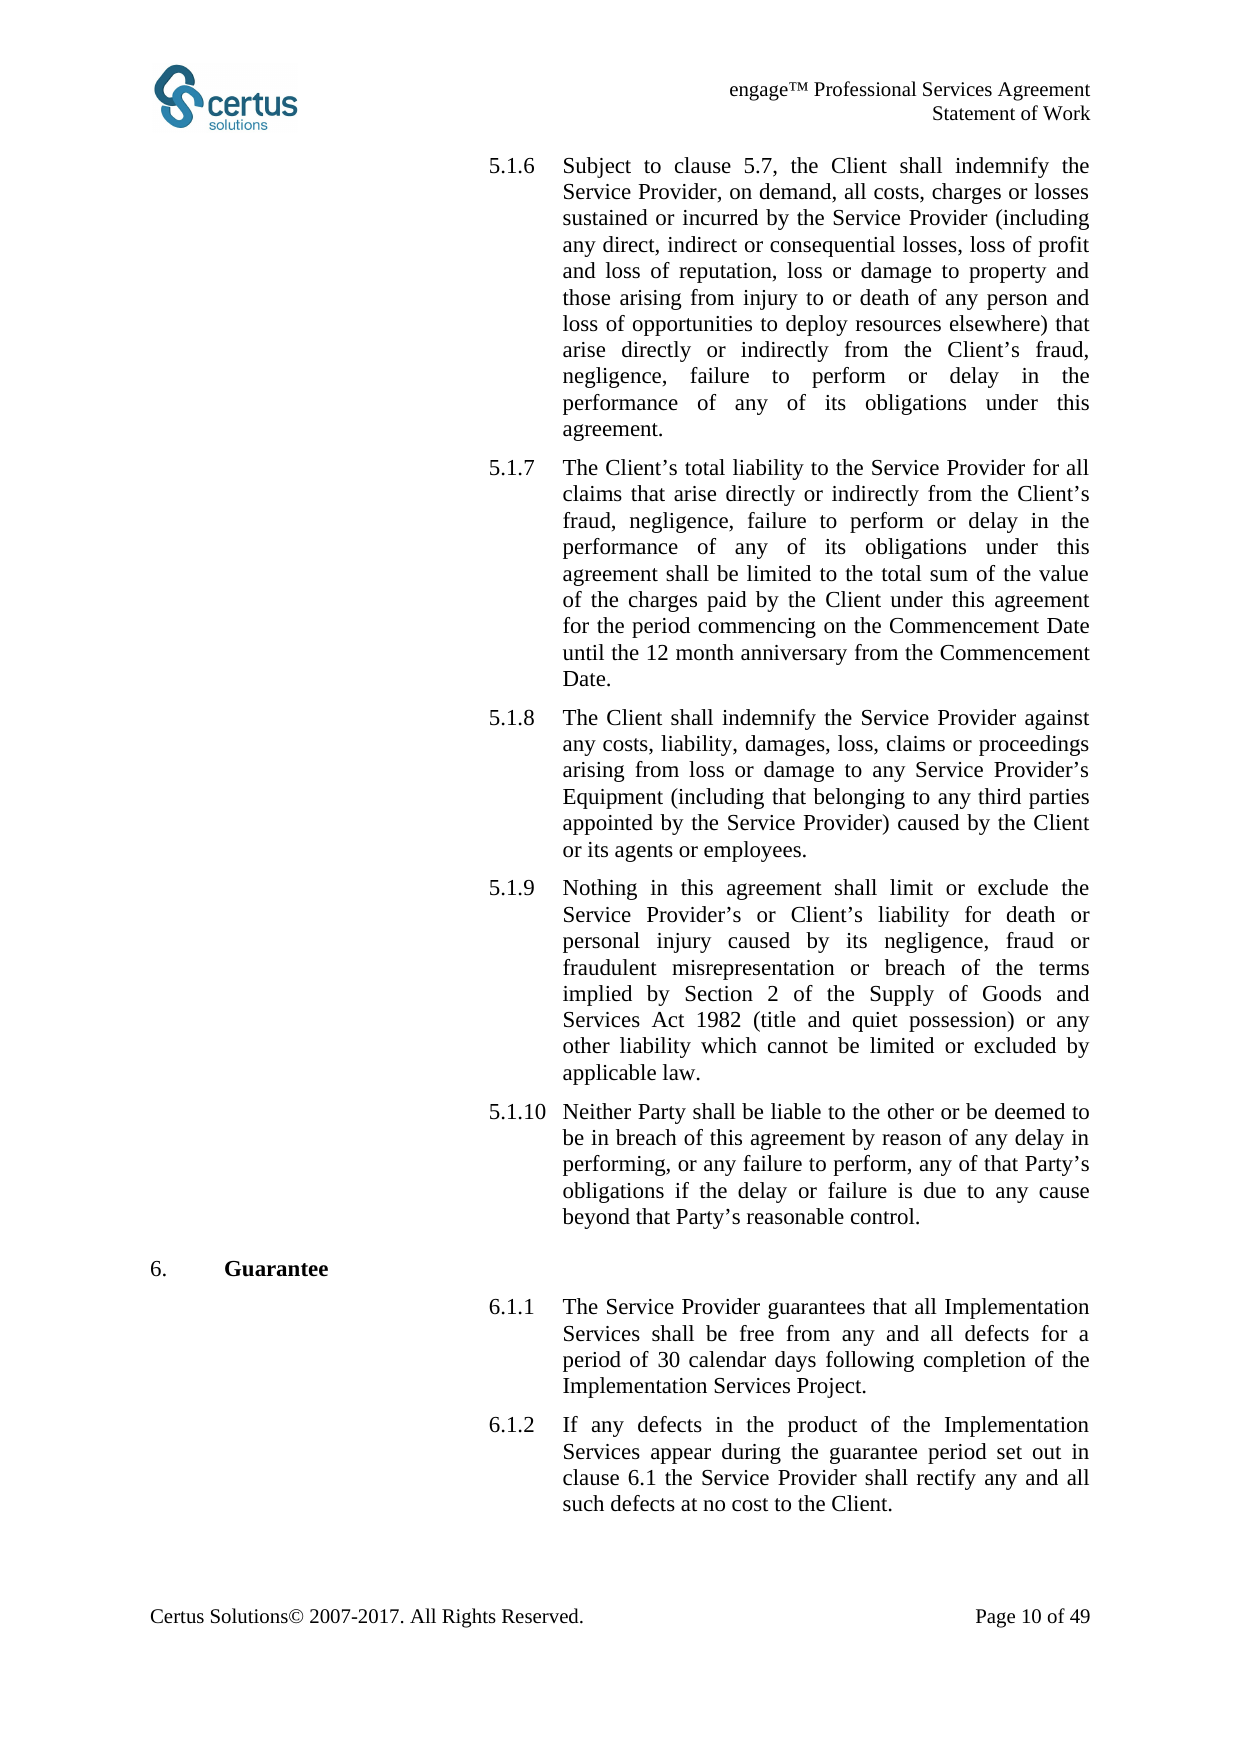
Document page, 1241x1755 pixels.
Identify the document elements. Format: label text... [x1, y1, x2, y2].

list Subject to clause 5.7, the Client shall indemnify the Service Provider, on demand, all costs, charges or losses sustained or incurred by the Service Provider (including any direct, indirect or consequential losses, loss of profit and loss of reputation, loss or damage to property and those arising from injury to or death of any person and loss of opportunities to deploy resources elsewhere) that arise directly or indirectly from the Client’s fraud, negligence, failure to perform or delay in the performance of any of its obligations under this agreement. [489, 152, 1090, 442]
list The Client’s total liability to the Service Provider for all claims that arise directly or indirectly from the Client’s fraud, negligence, failure to perform or delay in the performance of any of its obligations under this agreement shall be limited to the total sum of the value of the charges paid by the Client under this agreement for the period commencing on the Commencement Date until the 12 month anniversary from the Commencement Date. [489, 454, 1090, 691]
list If any defects in the product of the Implementation Services appear during the guarantee period set out in clause 6.1 the Service Provider shall rectify any and all such defects at no cost to the Client. [489, 1411, 1090, 1517]
list The Service Provider guarantees that all Implementation Services shall be free from any and all defects for a period of 30 calendar days following completion of the Implementation Services Project. [489, 1293, 1090, 1399]
list Guarantee [150, 1254, 1090, 1281]
list The Client shall indemnify the Service Provider against any costs, liability, damages, loss, claims or proceedings arising from loss or damage to any Service Provider’s Equipment (including that belonging to any third parties appointed by the Service Provider) caused by the Client or its agents or employees. [489, 704, 1090, 862]
list Neither Party shall be liable to the other or be deemed to be in breach of this agreement by reason of any delay in performing, or any failure to perform, any of that Party’s obligations if the delay or failure is due to any cause beyond that Party’s reasonable control. [489, 1098, 1090, 1229]
list Nothing in this agreement shall limit or exclude the Service Provider’s or Client’s liability for death or personal injury caused by its negligence, fraud or fraudulent misrepresentation or breach of the terms implied by Section 2 of the Supply of Goods and Services Act 1982 (title and quiet possession) or any other liability which cannot be limited or excluded by applicable law. [489, 874, 1090, 1085]
